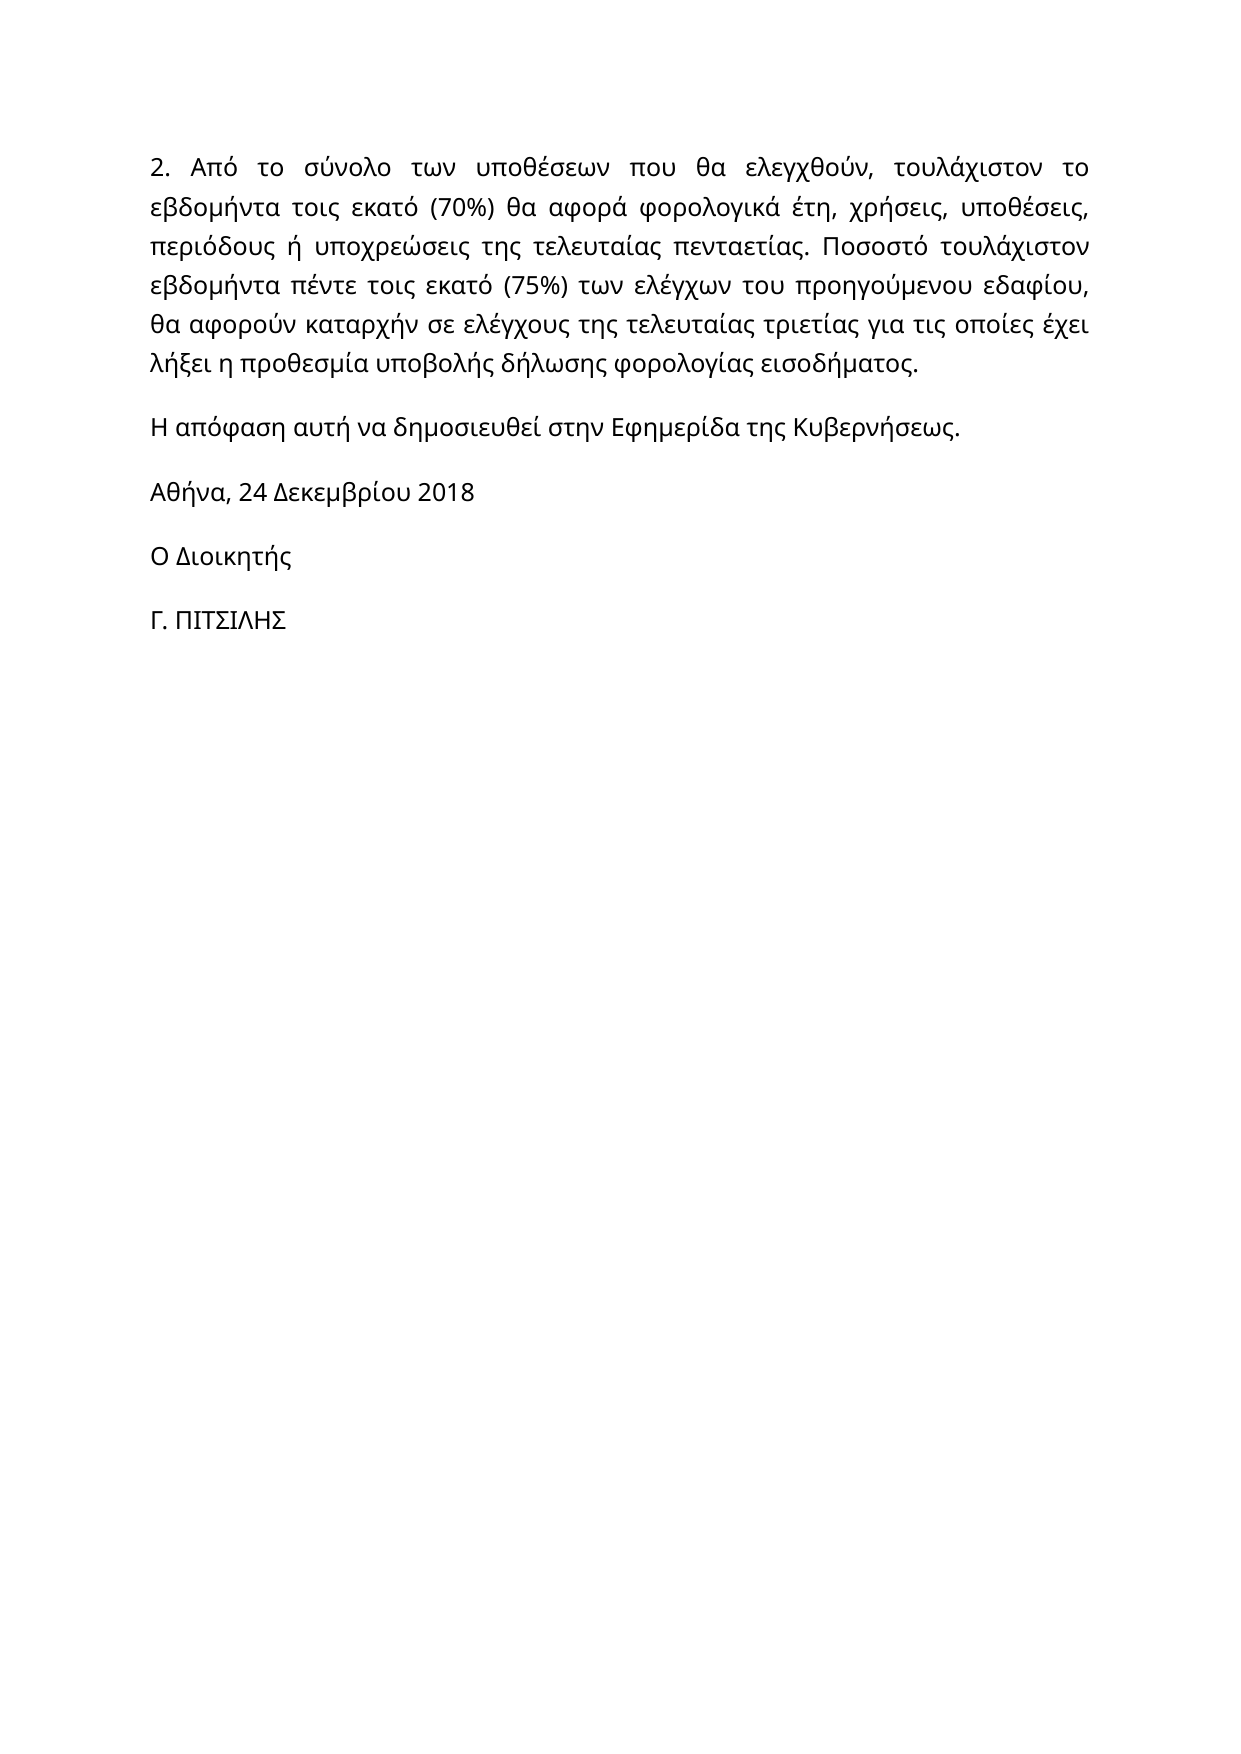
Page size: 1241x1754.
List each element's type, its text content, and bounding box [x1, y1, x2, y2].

text 2. Από το σύνολο των υποθέσεων που θα ελεγχθούν, τουλάχιστον το εβδομήντα τοις εκατό (70%) θα αφορά φορολογικά έτη, χρήσεις, υποθέσεις, περιόδους ή υποχρεώσεις της τελευταίας πενταετίας. Ποσοστό τουλάχιστον εβδομήντα πέντε τοις εκατό (75%) των ελέγχων του προηγούμενου εδαφίου, θα αφορούν καταρχήν σε ελέγχους της τελευταίας τριετίας για τις οποίες έχει λήξει η προθεσμία υποβολής δήλωσης φορολογίας εισοδήματος. [150, 150, 1090, 380]
text Η απόφαση αυτή να δημοσιευθεί στην Εφημερίδα της Κυβερνήσεως. [150, 410, 1090, 444]
text Ο Διοικητής [150, 538, 1090, 572]
text Γ. ΠΙΤΣΙΛΗΣ [150, 602, 1090, 637]
text Αθήνα, 24 Δεκεμβρίου 2018 [150, 474, 1090, 508]
